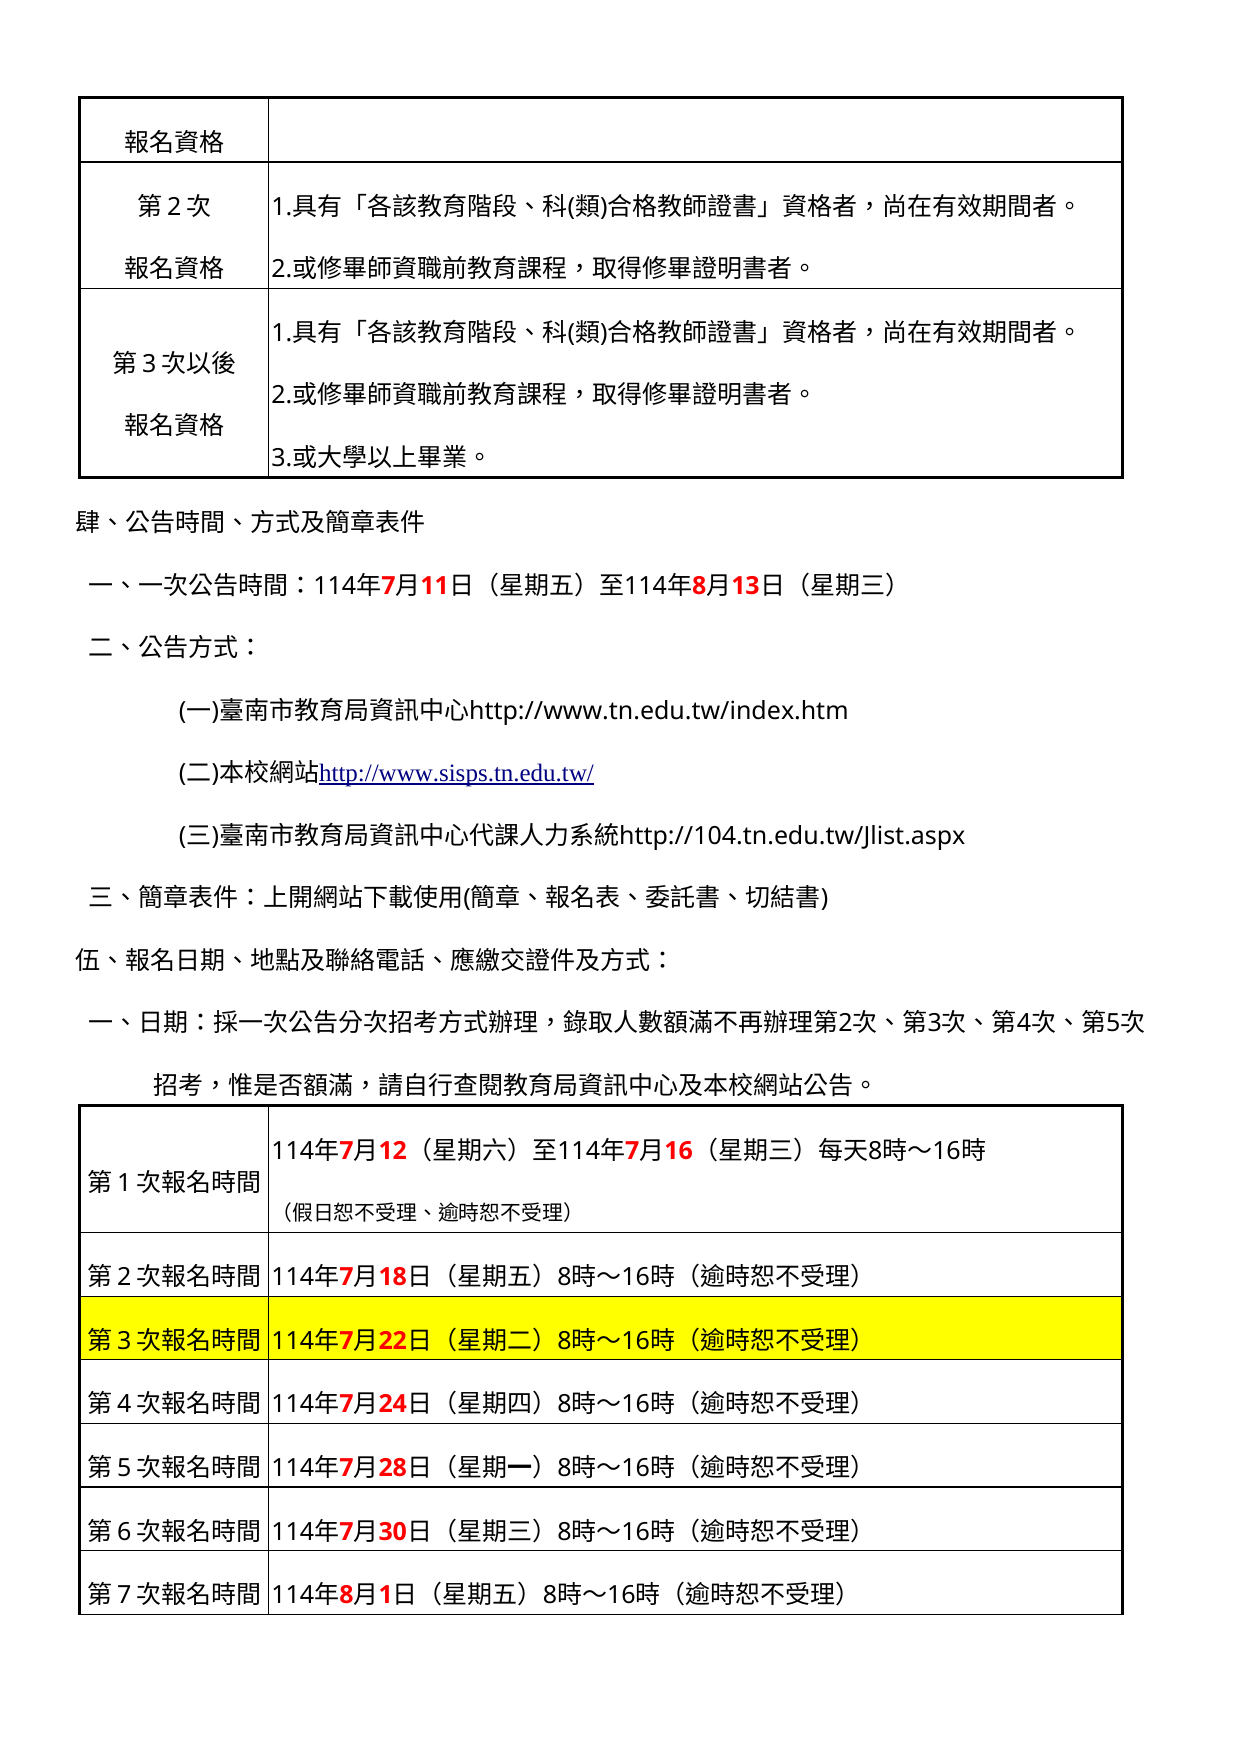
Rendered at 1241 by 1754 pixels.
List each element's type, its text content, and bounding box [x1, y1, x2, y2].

table_cell 第5次報名時間 [81, 1424, 268, 1486]
table_cell 1.具有「各該教育階段、科(類)合格教師證書」資格者，尚在有效期間者。 2.或修畢師資職前教育課程，取得修畢證明書者。 [269, 163, 1121, 287]
table_cell 114年7月22日（星期二）8時〜16時（逾時恕不受理） [269, 1297, 1121, 1359]
table_cell 114年7月18日（星期五）8時〜16時（逾時恕不受理） [269, 1233, 1121, 1296]
table_cell 114年8月1日（星期五）8時〜16時（逾時恕不受理） [269, 1551, 1121, 1613]
text 二、公告方式： [75, 604, 1165, 667]
text 肆、公告時間、方式及簡章表件 [75, 479, 1165, 542]
table_cell 第4次報名時間 [81, 1360, 268, 1423]
table_header [269, 99, 1121, 161]
table_cell 1.具有「各該教育階段、科(類)合格教師證書」資格者，尚在有效期間者。 2.或修畢師資職前教育課程，取得修畢證明書者。 3.或大學以上畢業。 [269, 289, 1121, 476]
table_cell 第3次以後 報名資格 [81, 289, 268, 476]
table_cell 第7次報名時間 [81, 1551, 268, 1613]
text (二)本校網站http://www.sisps.tn.edu.tw/ [75, 729, 1165, 792]
table_cell 第2次 報名資格 [81, 163, 268, 287]
text 三、簡章表件：上開網站下載使用(簡章、報名表、委託書、切結書) [75, 854, 1165, 917]
table_cell 114年7月24日（星期四）8時〜16時（逾時恕不受理） [269, 1360, 1121, 1423]
text 一、日期：採一次公告分次招考方式辦理，錄取人數額滿不再辦理第2次、第3次、第4次、第5次 [75, 979, 1165, 1042]
text (一)臺南市教育局資訊中心http://www.tn.edu.tw/index.htm [75, 667, 1165, 729]
text 伍、報名日期、地點及聯絡電話、應繳交證件及方式： [75, 917, 1165, 979]
table_cell 第6次報名時間 [81, 1488, 268, 1550]
table_header 報名資格 [81, 99, 268, 161]
table_cell 第3次報名時間 [81, 1297, 268, 1359]
table_cell 第2次報名時間 [81, 1233, 268, 1296]
table_header 114年7月12（星期六）至114年7月16（星期三）每天8時〜16時 （假日恕不受理、逾時恕不受理） [269, 1107, 1121, 1232]
table_header 第1次報名時間 [81, 1107, 268, 1232]
text (三)臺南市教育局資訊中心代課人力系統http://104.tn.edu.tw/Jlist.aspx [75, 792, 1165, 854]
text 招考，惟是否額滿，請自行查閱教育局資訊中心及本校網站公告。 [75, 1042, 1165, 1104]
table_cell 114年7月30日（星期三）8時〜16時（逾時恕不受理） [269, 1488, 1121, 1550]
table_cell 114年7月28日（星期一）8時〜16時（逾時恕不受理） [269, 1424, 1121, 1486]
text 一、一次公告時間：114年7月11日（星期五）至114年8月13日（星期三） [75, 542, 1165, 604]
